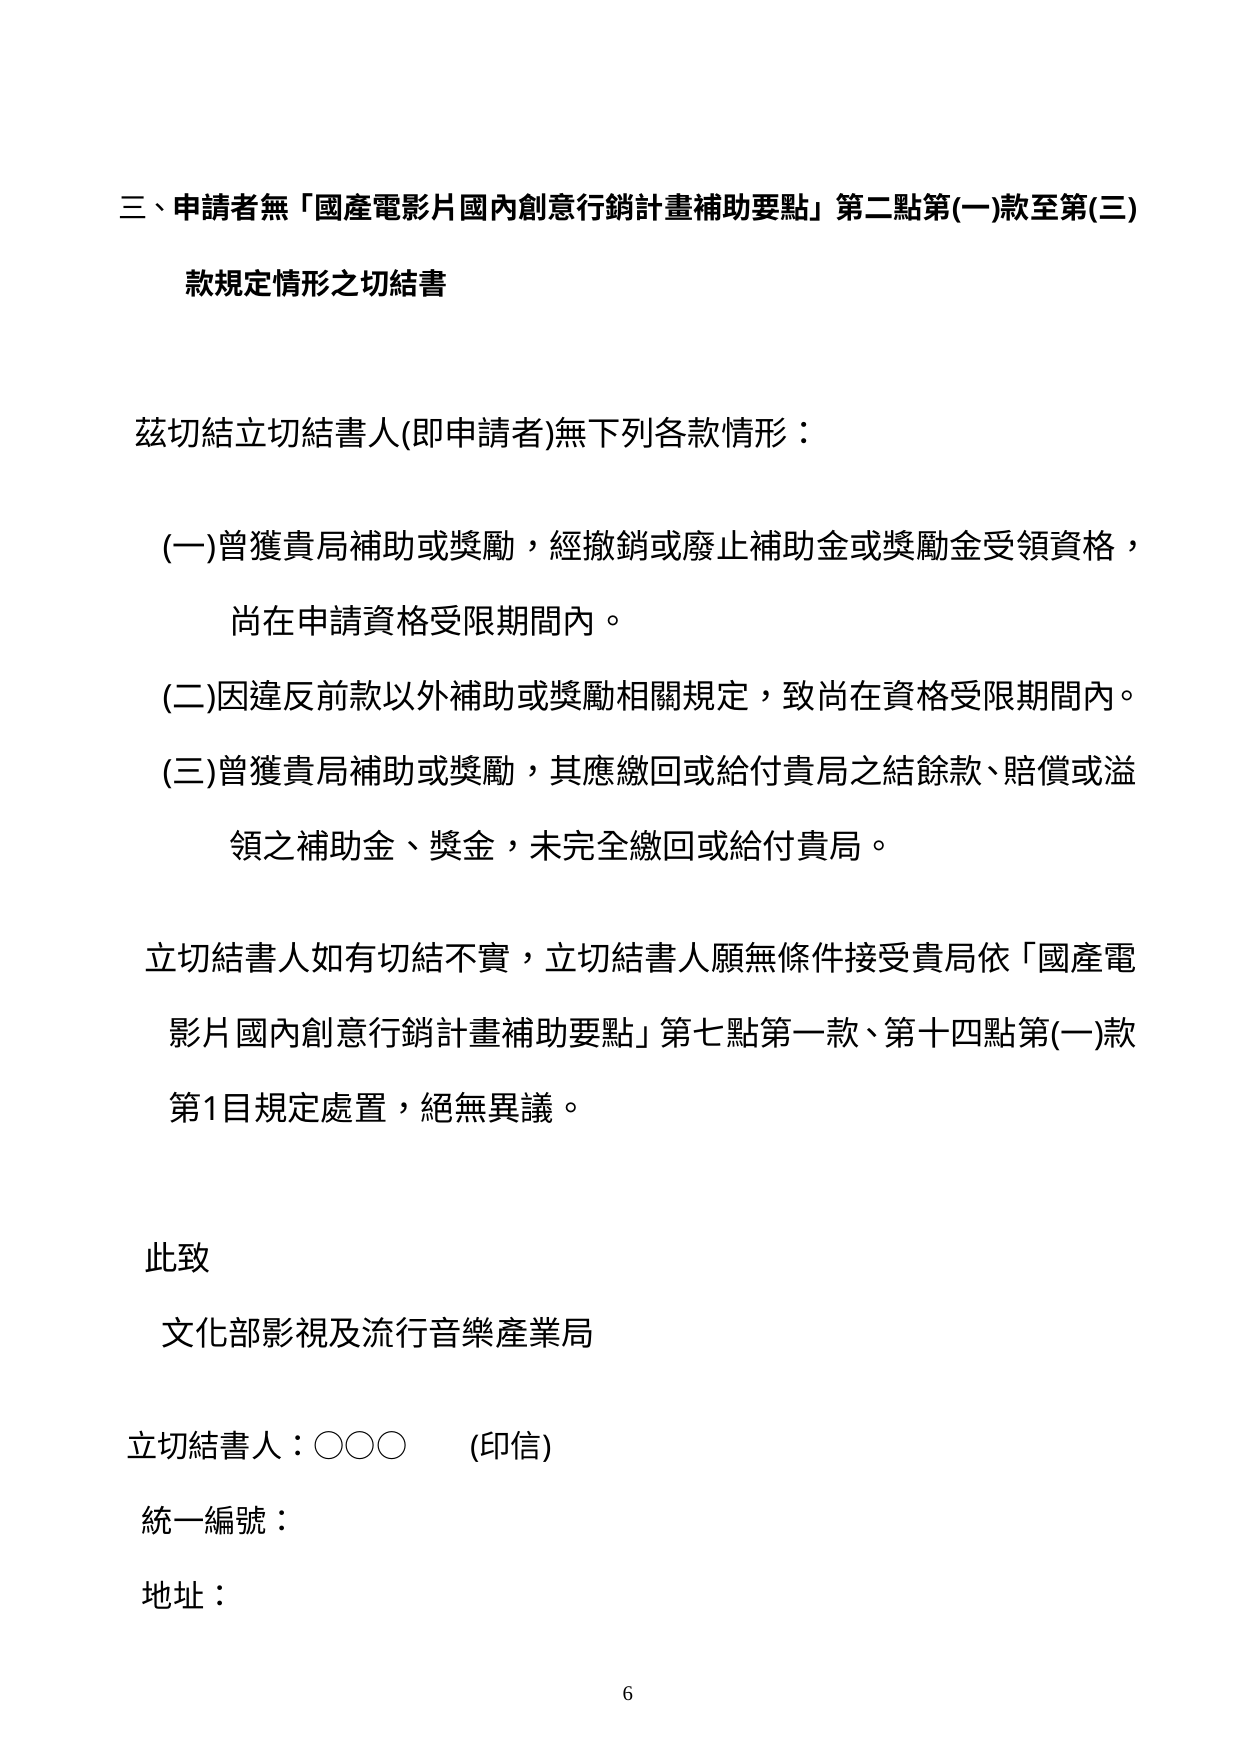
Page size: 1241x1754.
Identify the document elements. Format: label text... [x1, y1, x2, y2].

text 文化部影視及流行音樂產業局 [118, 1294, 1137, 1369]
text (一)曾獲貴局補助或獎勵，經撤銷或廢止補助金或獎勵金受領資格，尚在申請資格受限期間內。 [162, 506, 1137, 656]
text 地址： [118, 1556, 1137, 1631]
text 立切結書人如有切結不實，立切結書人願無條件接受貴局依「國產電影片國內創意行銷計畫補助要點」第七點第一款、第十四點第(一)款第1目規定處置，絕無異議。 [118, 919, 1137, 1144]
text 此致 [118, 1219, 1137, 1294]
text (三)曾獲貴局補助或獎勵，其應繳回或給付貴局之結餘款、賠償或溢領之補助金、獎金，未完全繳回或給付貴局。 [162, 731, 1137, 881]
text 三、申請者無「國產電影片國內創意行銷計畫補助要點」第二點第(一)款至第(三)款規定情形之切結書 [118, 169, 1137, 319]
text 立切結書人：○○○ (印信) [118, 1406, 1137, 1481]
text 茲切結立切結書人(即申請者)無下列各款情形： [118, 394, 1137, 469]
text (二)因違反前款以外補助或獎勵相關規定，致尚在資格受限期間內。 [162, 656, 1137, 731]
text 統一編號： [118, 1481, 1137, 1556]
